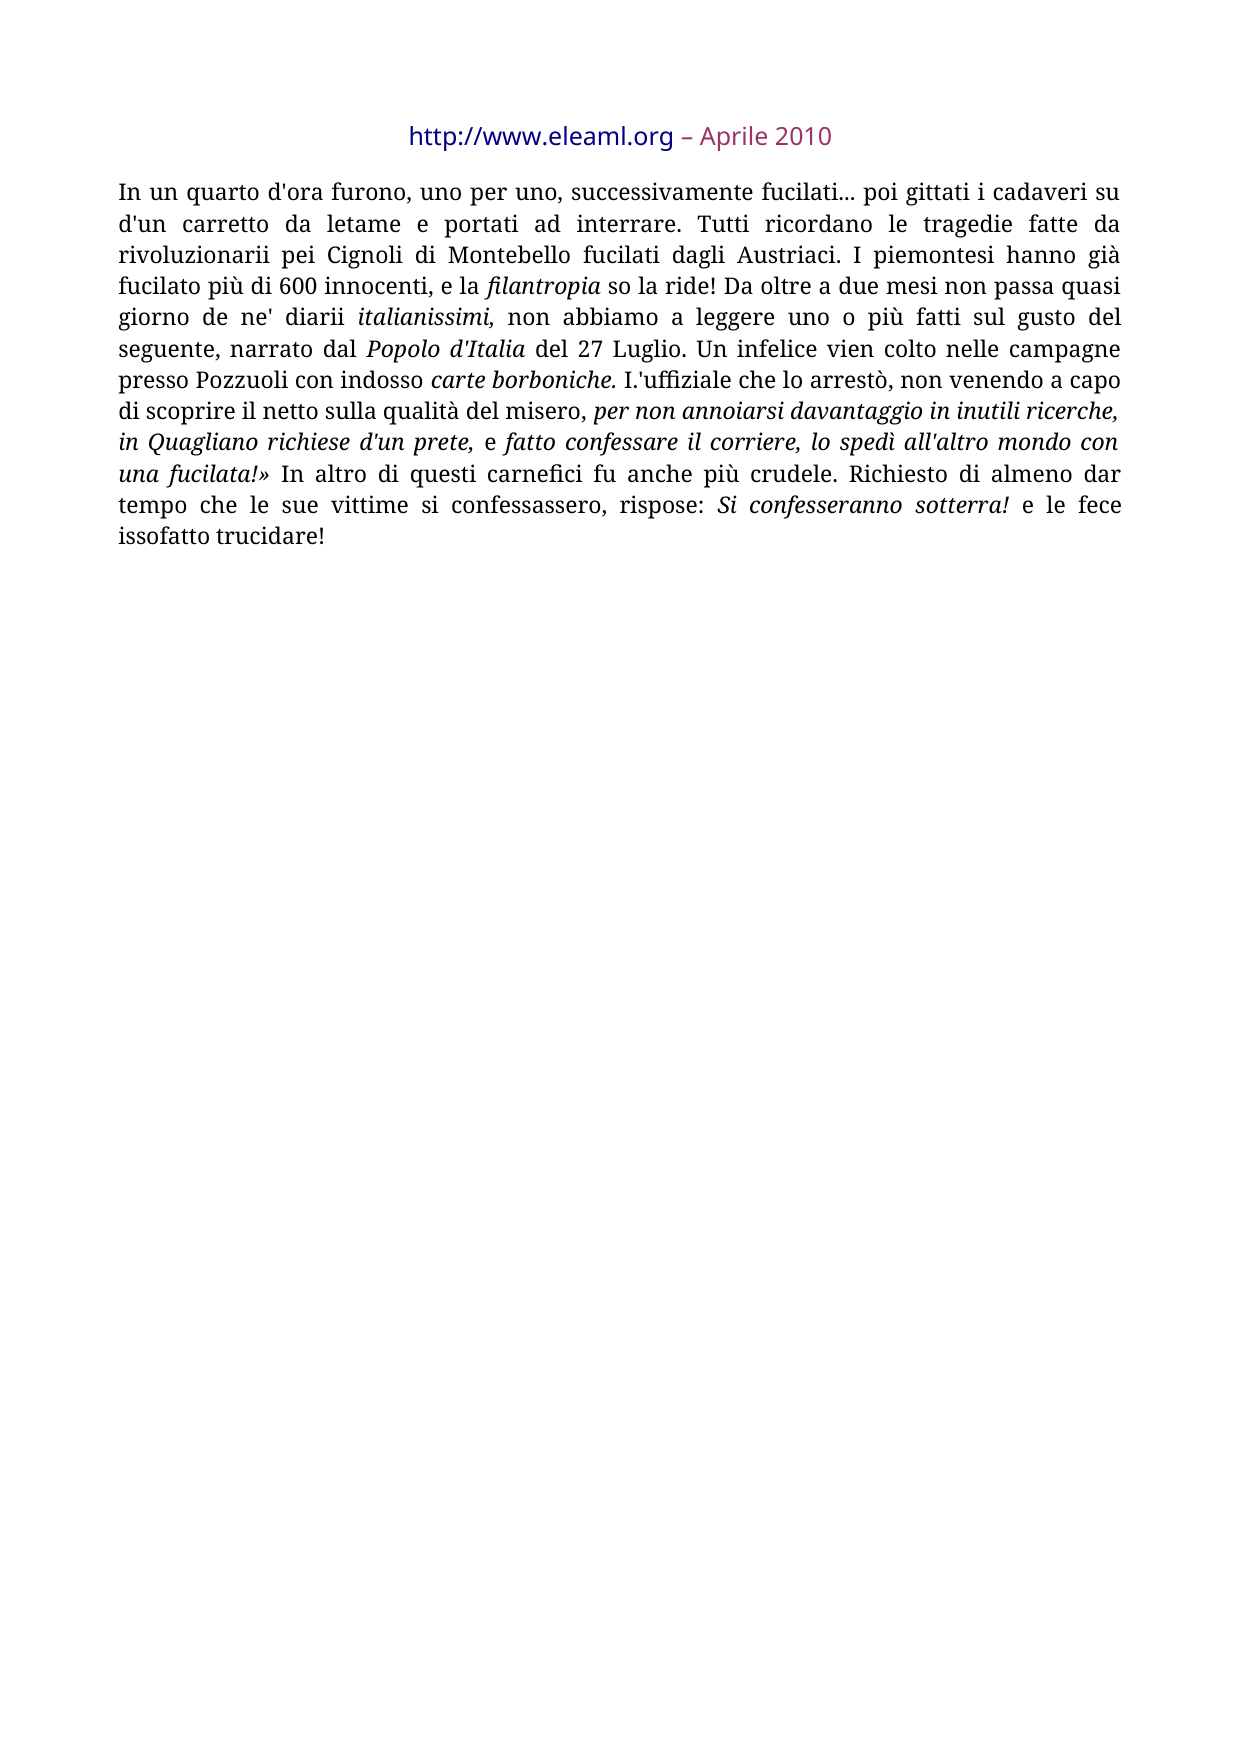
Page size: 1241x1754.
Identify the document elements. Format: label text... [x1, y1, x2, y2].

text In un quarto d'ora furono, uno per uno, successivamente fucilati... poi gittati i cadaveri su d'un carretto da letame e portati ad interrare. Tutti ricordano le tragedie fatte da rivoluzionarii pei Cignoli di Montebello fucilati dagli Austriaci. I piemontesi hanno già fucilato più di 600 innocenti, e la filantropia so la ride! Da oltre a due mesi non passa quasi giorno de ne' diarii italianissimi, non abbiamo a leggere uno o più fatti sul gusto del seguente, narrato dal Popolo d'Italia del 27 Luglio. Un infelice vien colto nelle campagne presso Pozzuoli con indosso carte borboniche. I.'uffiziale che lo arrestò, non venendo a capo di scoprire il netto sulla qualità del misero, per non annoiarsi davantaggio in inutili ricerche, in Quagliano richiese d'un prete, e fatto confessare il corriere, lo spedì all'altro mondo con una fucilata!» In altro di questi carnefici fu anche più crudele. Richiesto di almeno dar tempo che le sue vittime si confessassero, rispose: Si confesseranno sotterra! e le fece issofatto trucidare! [118, 176, 1122, 551]
